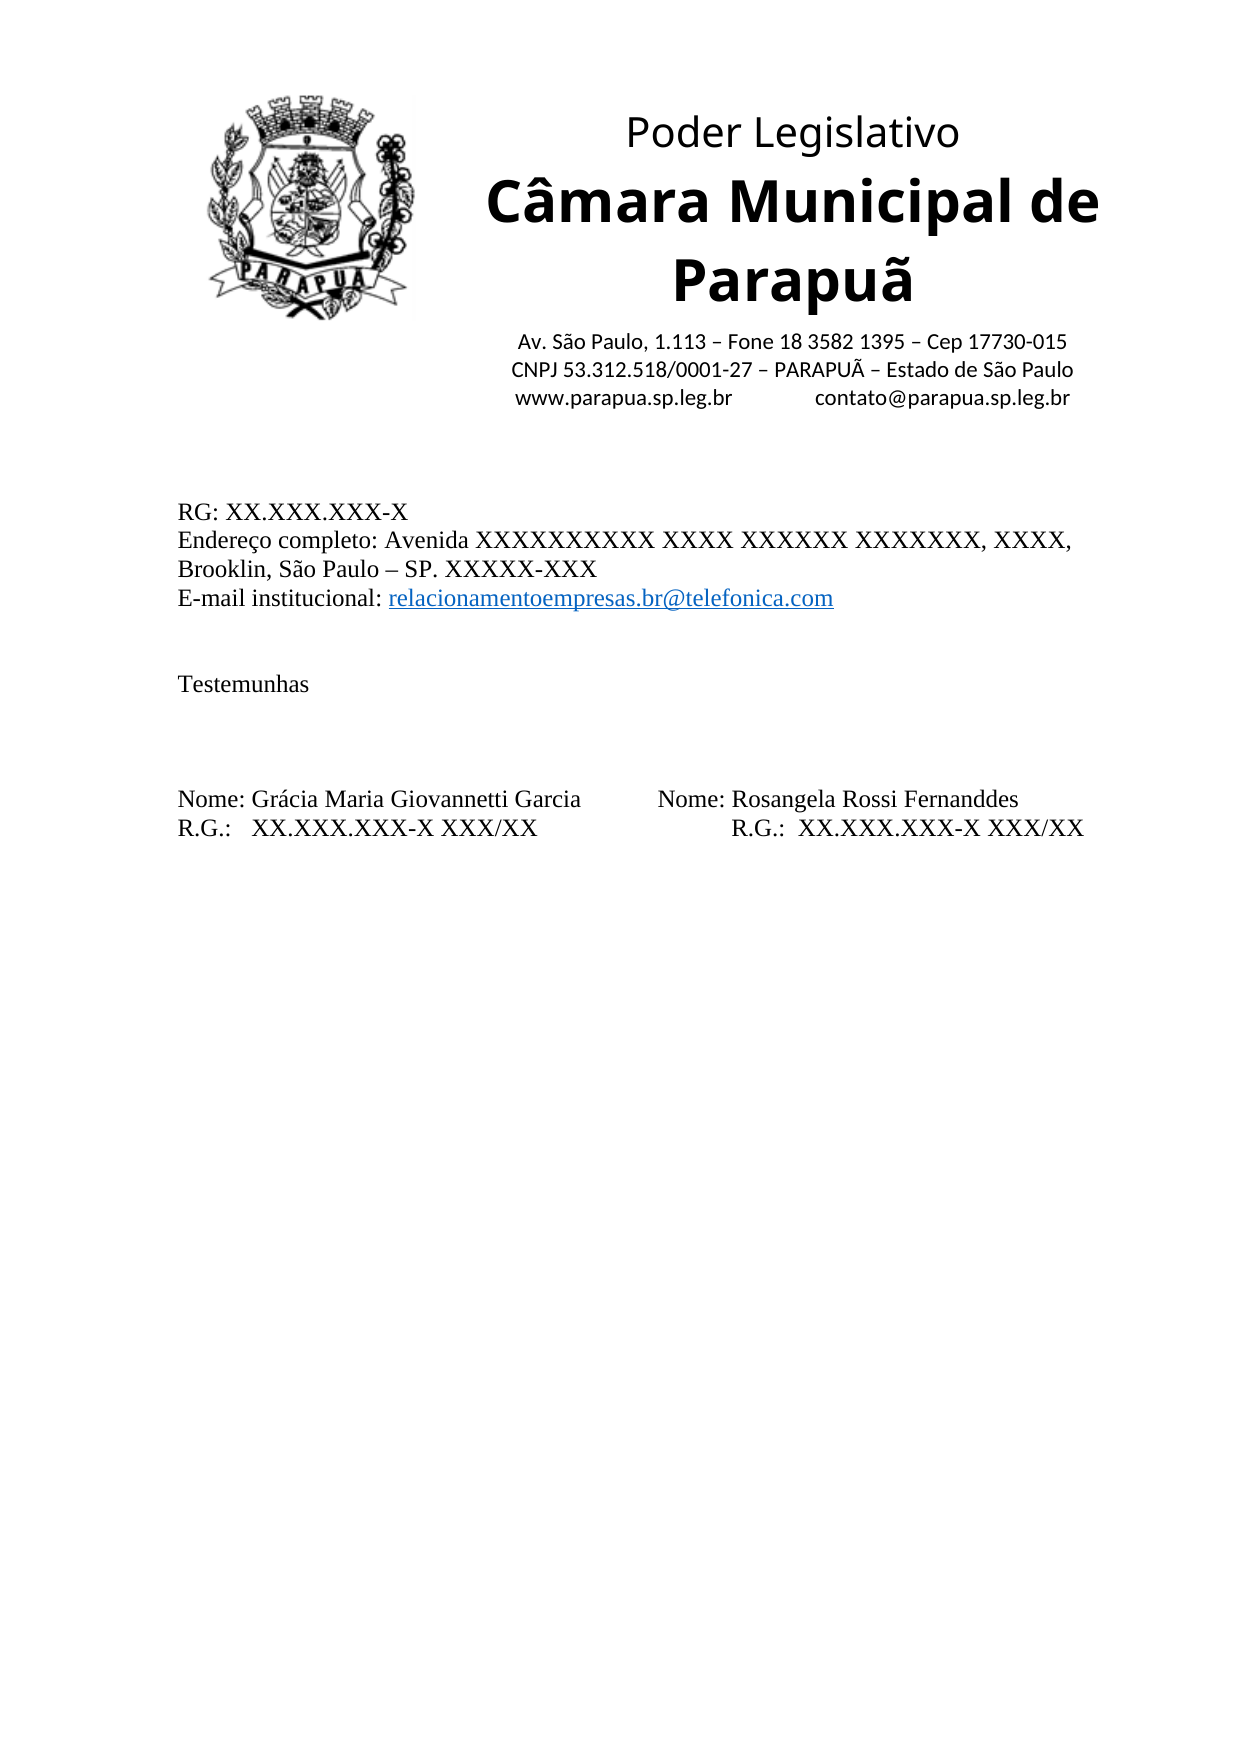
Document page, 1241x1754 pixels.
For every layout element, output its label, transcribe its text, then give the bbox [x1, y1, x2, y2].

text Nome: Grácia Maria Giovannetti Garcia Nome: Rosangela Rossi Fernanddes [177, 784, 1134, 813]
text Endereço completo: Avenida XXXXXXXXXX XXXX XXXXXX XXXXXXX, XXXX, Brooklin, São Paulo – SP. XXXXX-XXX [177, 526, 1134, 583]
text RG: XX.XXX.XXX-X [177, 497, 1134, 526]
text R.G.: XX.XXX.XXX-X XXX/XX R.G.: XX.XXX.XXX-X XXX/XX [177, 813, 1134, 842]
text E-mail institucional: relacionamentoempresas.br@telefonica.com [177, 583, 1134, 612]
text Testemunhas [177, 669, 1134, 698]
